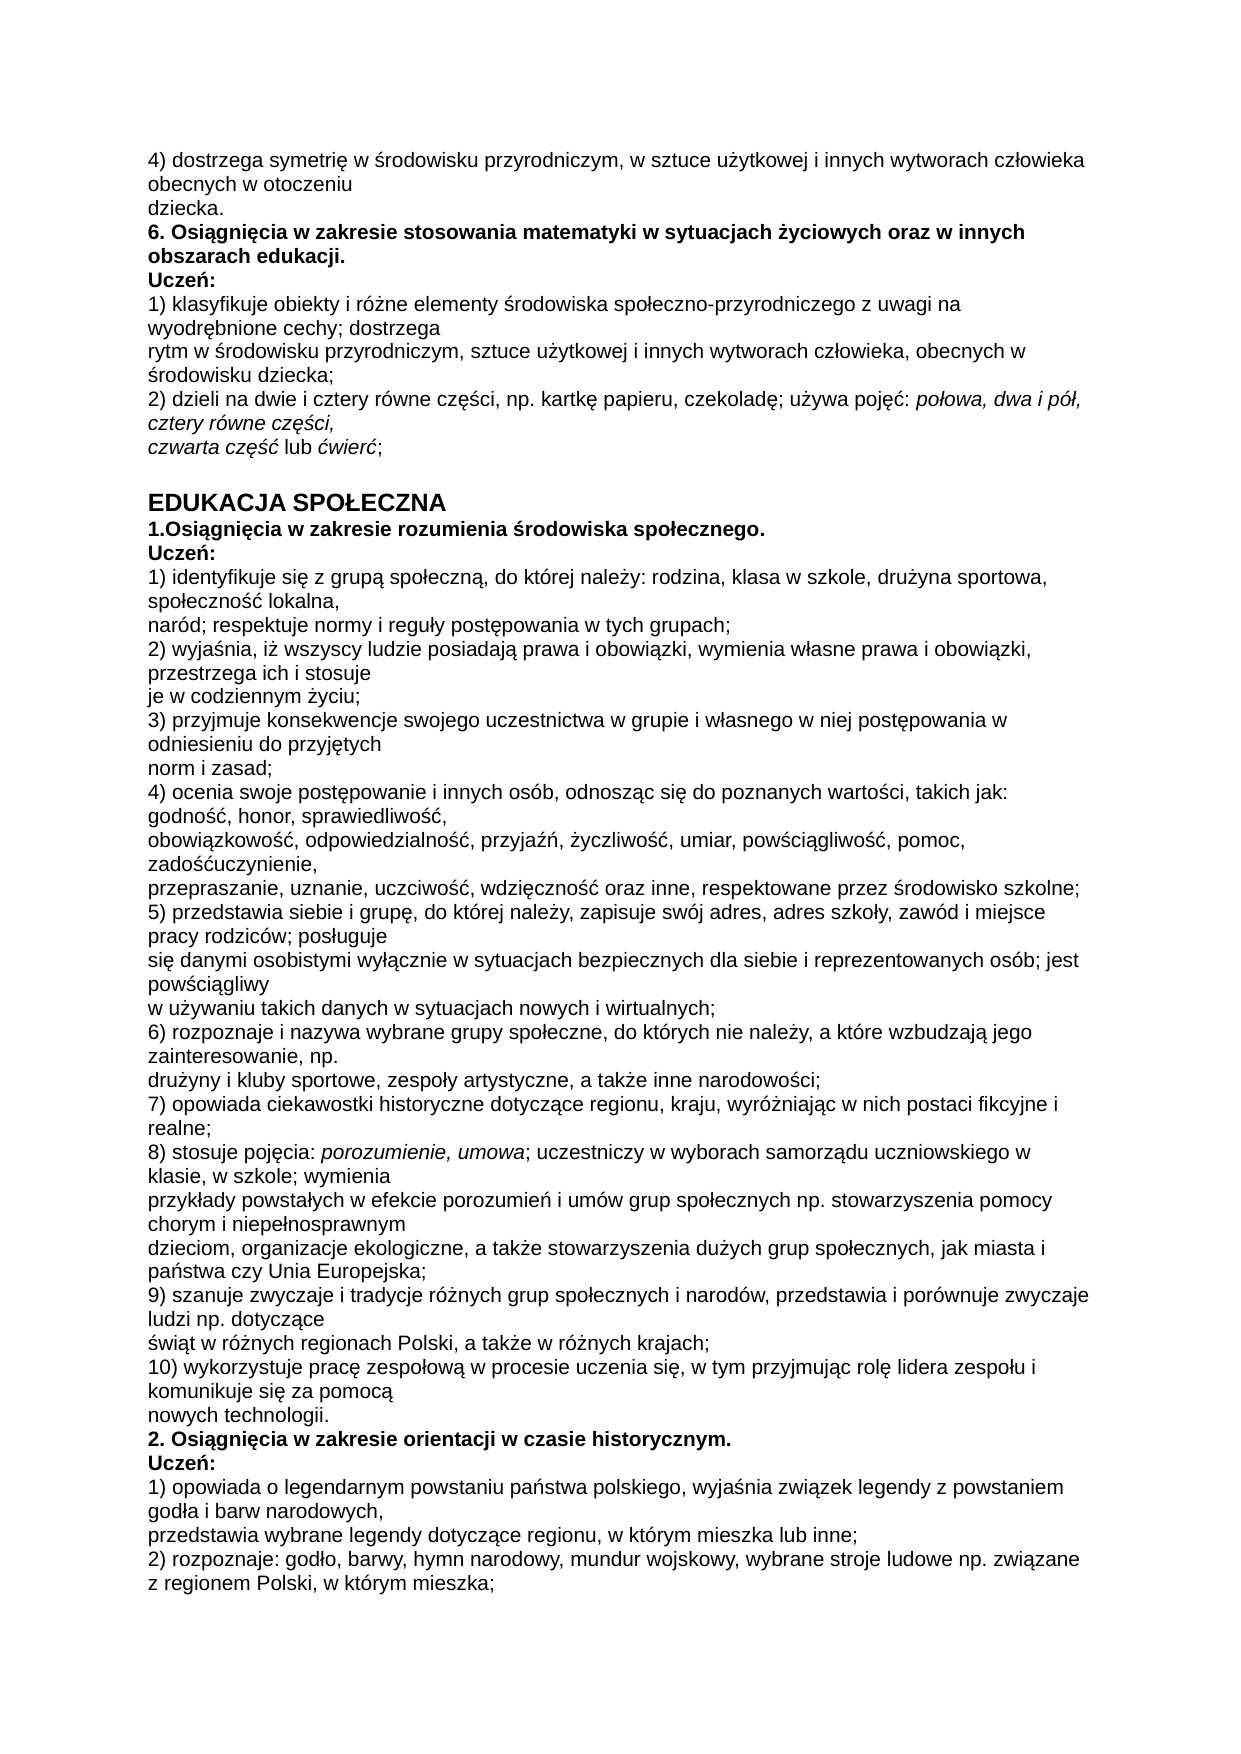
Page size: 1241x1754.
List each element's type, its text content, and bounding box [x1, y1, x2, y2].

text się danymi osobistymi wyłącznie w sytuacjach bezpiecznych dla siebie i reprezentowanych osób; jest powściągliwy [148, 948, 1093, 996]
text 1) identyfikuje się z grupą społeczną, do której należy: rodzina, klasa w szkole, drużyna sportowa, społeczność lokalna, [148, 564, 1093, 612]
text Uczeń: [148, 1451, 1093, 1475]
text 2. Osiągnięcia w zakresie orientacji w czasie historycznym. [148, 1427, 1093, 1451]
text 6) rozpoznaje i nazywa wybrane grupy społeczne, do których nie należy, a które wzbudzają jego zainteresowanie, np. [148, 1020, 1093, 1068]
text Uczeń: [148, 541, 1093, 564]
text 2) wyjaśnia, iż wszyscy ludzie posiadają prawa i obowiązki, wymienia własne prawa i obowiązki, przestrzega ich i stosuje [148, 636, 1093, 684]
text w używaniu takich danych w sytuacjach nowych i wirtualnych; [148, 996, 1093, 1020]
text 1) opowiada o legendarnym powstaniu państwa polskiego, wyjaśnia związek legendy z powstaniem godła i barw narodowych, [148, 1475, 1093, 1523]
text czwarta część lub ćwierć; [148, 435, 1093, 459]
text 9) szanuje zwyczaje i tradycje różnych grup społecznych i narodów, przedstawia i porównuje zwyczaje ludzi np. dotyczące [148, 1283, 1093, 1331]
text przykłady powstałych w efekcie porozumień i umów grup społecznych np. stowarzyszenia pomocy chorym i niepełnosprawnym [148, 1187, 1093, 1235]
text 8) stosuje pojęcia: porozumienie, umowa; uczestniczy w wyborach samorządu uczniowskiego w klasie, w szkole; wymienia [148, 1139, 1093, 1187]
text 4) dostrzega symetrię w środowisku przyrodniczym, w sztuce użytkowej i innych wytworach człowieka obecnych w otoczeniu [148, 148, 1093, 196]
text 1.Osiągnięcia w zakresie rozumienia środowiska społecznego. [148, 517, 1093, 541]
text naród; respektuje normy i reguły postępowania w tych grupach; [148, 612, 1093, 636]
text obowiązkowość, odpowiedzialność, przyjaźń, życzliwość, umiar, powściągliwość, pomoc, zadośćuczynienie, [148, 828, 1093, 876]
text przepraszanie, uznanie, uczciwość, wdzięczność oraz inne, respektowane przez środowisko szkolne; [148, 876, 1093, 900]
text 2) rozpoznaje: godło, barwy, hymn narodowy, mundur wojskowy, wybrane stroje ludowe np. związane z regionem Polski, w którym mieszka; [148, 1547, 1093, 1595]
text 7) opowiada ciekawostki historyczne dotyczące regionu, kraju, wyróżniając w nich postaci fikcyjne i realne; [148, 1092, 1093, 1139]
text 5) przedstawia siebie i grupę, do której należy, zapisuje swój adres, adres szkoły, zawód i miejsce pracy rodziców; posługuje [148, 900, 1093, 948]
text dziecka. [148, 196, 1093, 219]
text świąt w różnych regionach Polski, a także w różnych krajach; [148, 1331, 1093, 1355]
text 2) dzieli na dwie i cztery równe części, np. kartkę papieru, czekoladę; używa pojęć: połowa, dwa i pół, cztery równe części, [148, 387, 1093, 435]
text EDUKACJA SPOŁECZNA [148, 488, 1093, 517]
text 10) wykorzystuje pracę zespołową w procesie uczenia się, w tym przyjmując rolę lidera zespołu i komunikuje się za pomocą [148, 1355, 1093, 1403]
text norm i zasad; [148, 756, 1093, 780]
text rytm w środowisku przyrodniczym, sztuce użytkowej i innych wytworach człowieka, obecnych w środowisku dziecka; [148, 339, 1093, 387]
text Uczeń: [148, 267, 1093, 291]
text 4) ocenia swoje postępowanie i innych osób, odnosząc się do poznanych wartości, takich jak: godność, honor, sprawiedliwość, [148, 780, 1093, 828]
text nowych technologii. [148, 1403, 1093, 1427]
text przedstawia wybrane legendy dotyczące regionu, w którym mieszka lub inne; [148, 1523, 1093, 1547]
text je w codziennym życiu; [148, 684, 1093, 708]
text drużyny i kluby sportowe, zespoły artystyczne, a także inne narodowości; [148, 1068, 1093, 1092]
text dzieciom, organizacje ekologiczne, a także stowarzyszenia dużych grup społecznych, jak miasta i państwa czy Unia Europejska; [148, 1235, 1093, 1283]
text 3) przyjmuje konsekwencje swojego uczestnictwa w grupie i własnego w niej postępowania w odniesieniu do przyjętych [148, 708, 1093, 756]
text 1) klasyfikuje obiekty i różne elementy środowiska społeczno-przyrodniczego z uwagi na wyodrębnione cechy; dostrzega [148, 291, 1093, 339]
text 6. Osiągnięcia w zakresie stosowania matematyki w sytuacjach życiowych oraz w innych obszarach edukacji. [148, 219, 1093, 267]
